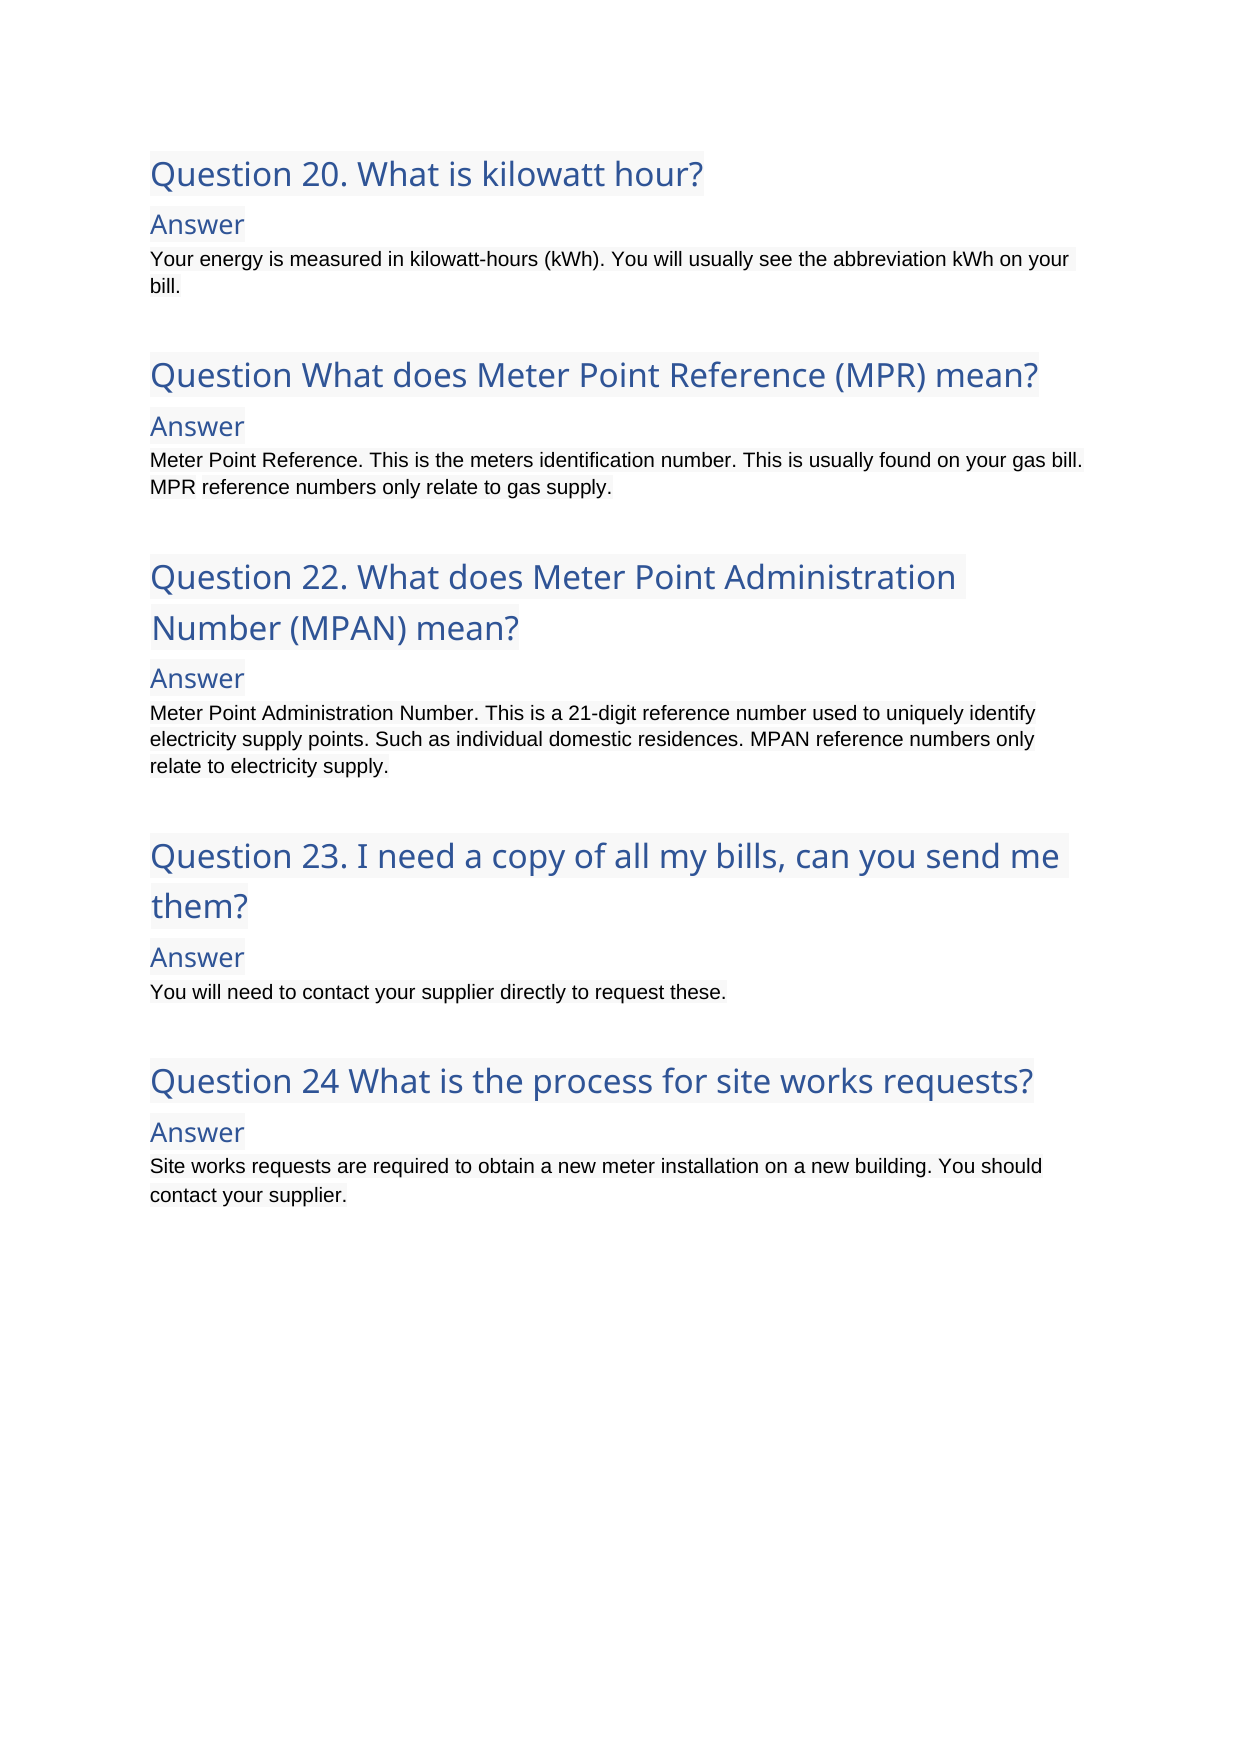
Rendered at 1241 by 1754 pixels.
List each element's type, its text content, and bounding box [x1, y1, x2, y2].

text Site works requests are required to obtain a new meter installation on a new building. You should contact your supplier. [149, 1154, 1088, 1208]
subtitle Question 22. What does Meter Point Administration Number (MPAN) mean? [150, 553, 1088, 650]
text You will need to contact your supplier directly to request these. [149, 979, 1088, 1003]
subtitle Question What does Meter Point Reference (MPR) mean? [1039, 352, 1088, 397]
subtitle Question 24 What is the process for site works requests? [1034, 1058, 1088, 1103]
subtitle Answer [245, 938, 1088, 975]
subtitle Question 23. I need a copy of all my bills, can you send me them? [150, 832, 1088, 929]
subtitle Answer [245, 206, 1088, 242]
subtitle Answer [245, 1113, 1088, 1150]
text Your energy is measured in kilowatt-hours (kWh). You will usually see the abbreviation kWh on your bill. [149, 247, 1088, 297]
subtitle Answer [245, 659, 1088, 696]
text Meter Point Reference. This is the meters identification number. This is usually found on your gas bill. MPR reference numbers only relate to gas supply. [149, 448, 1088, 499]
text Meter Point Administration Number. This is a 21-digit reference number used to uniquely identify electricity supply points. Such as individual domestic residences. MPAN reference numbers only relate to electricity supply. [149, 701, 1088, 778]
subtitle Question 20. What is kilowatt hour? [704, 151, 1088, 196]
subtitle Answer [245, 407, 1088, 444]
